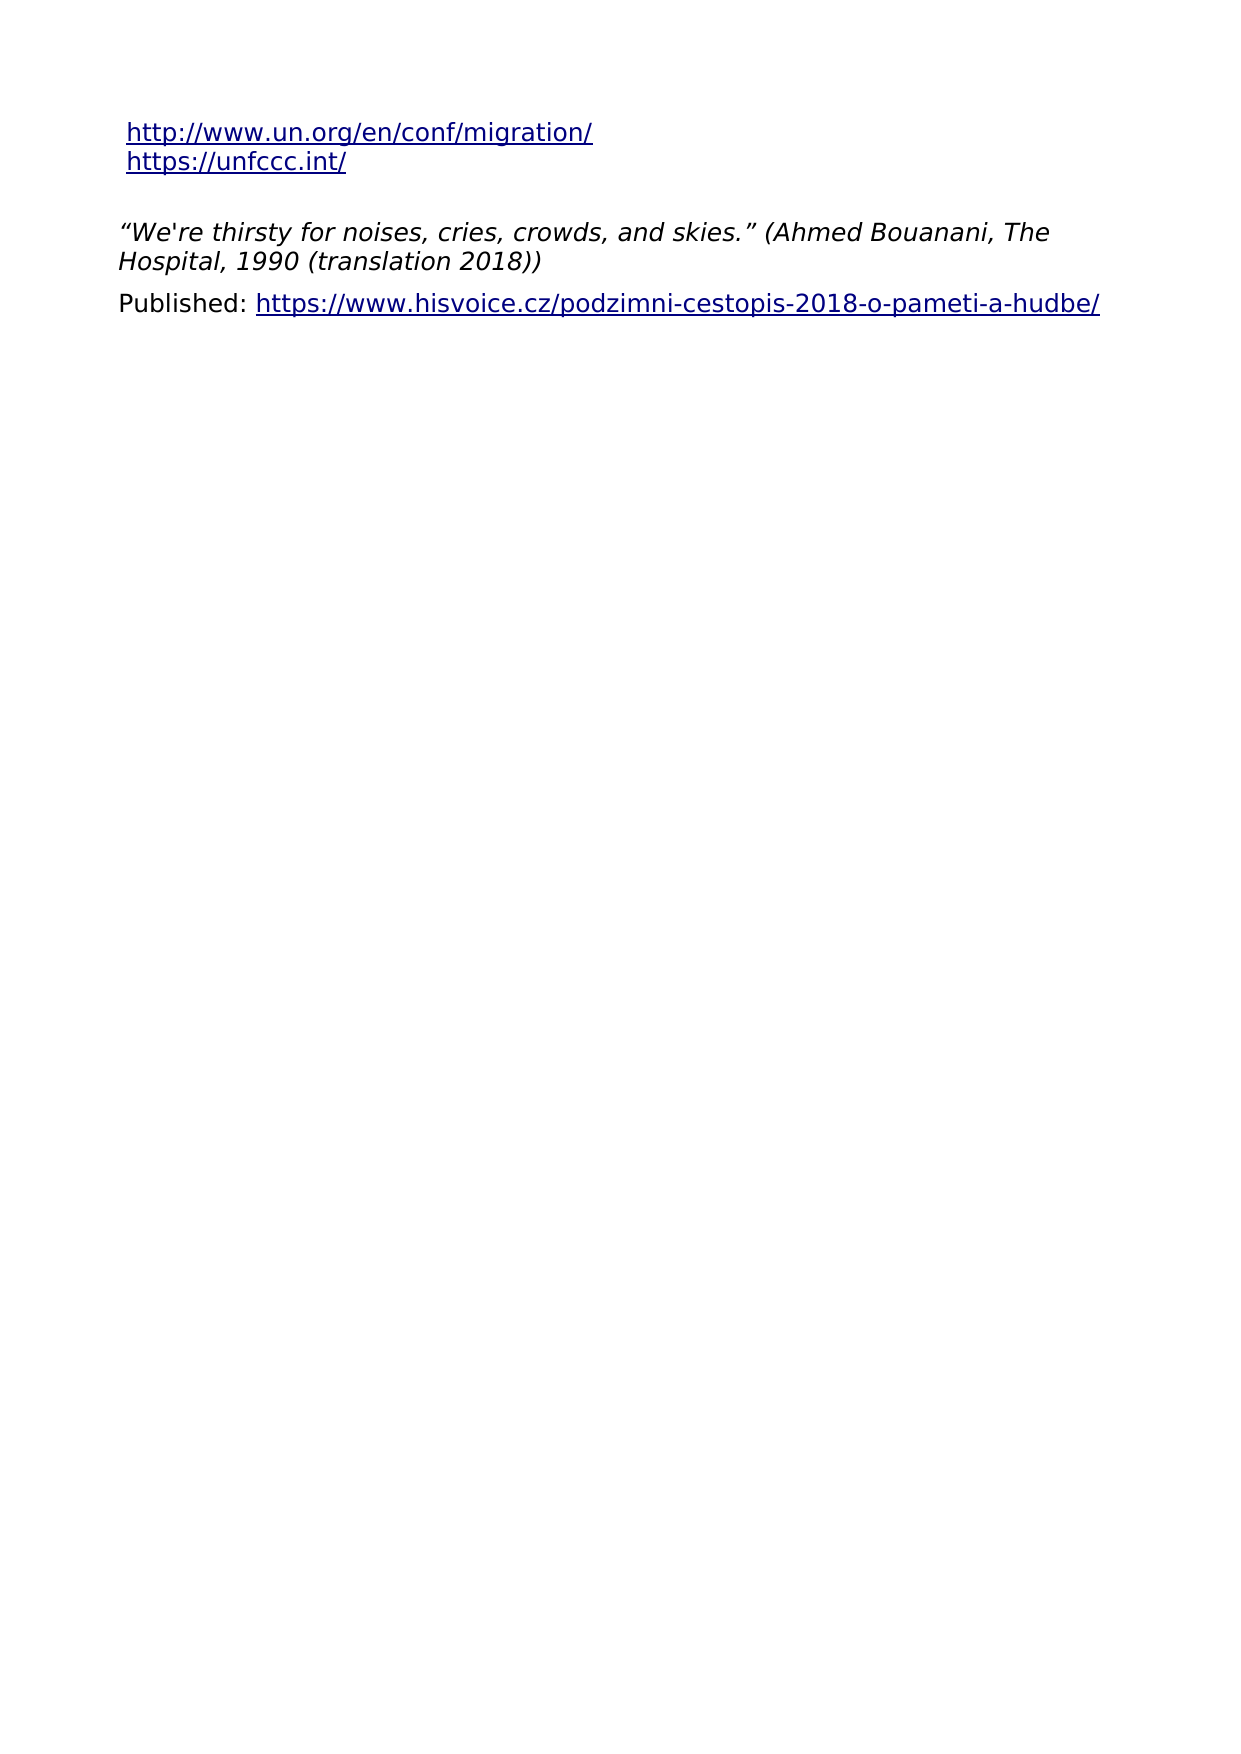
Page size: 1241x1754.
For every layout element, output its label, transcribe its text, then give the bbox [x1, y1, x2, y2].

text http://www.un.org/en/conf/migration/ https://unfccc.int/ [118, 118, 1122, 206]
text Published: https://www.hisvoice.cz/podzimni-cestopis-2018-o-pameti-a-hudbe/ [118, 289, 1122, 318]
text “We're thirsty for noises, cries, crowds, and skies.” (Ahmed Bouanani, The Hospital, 1990 (translation 2018)) [118, 218, 1122, 276]
